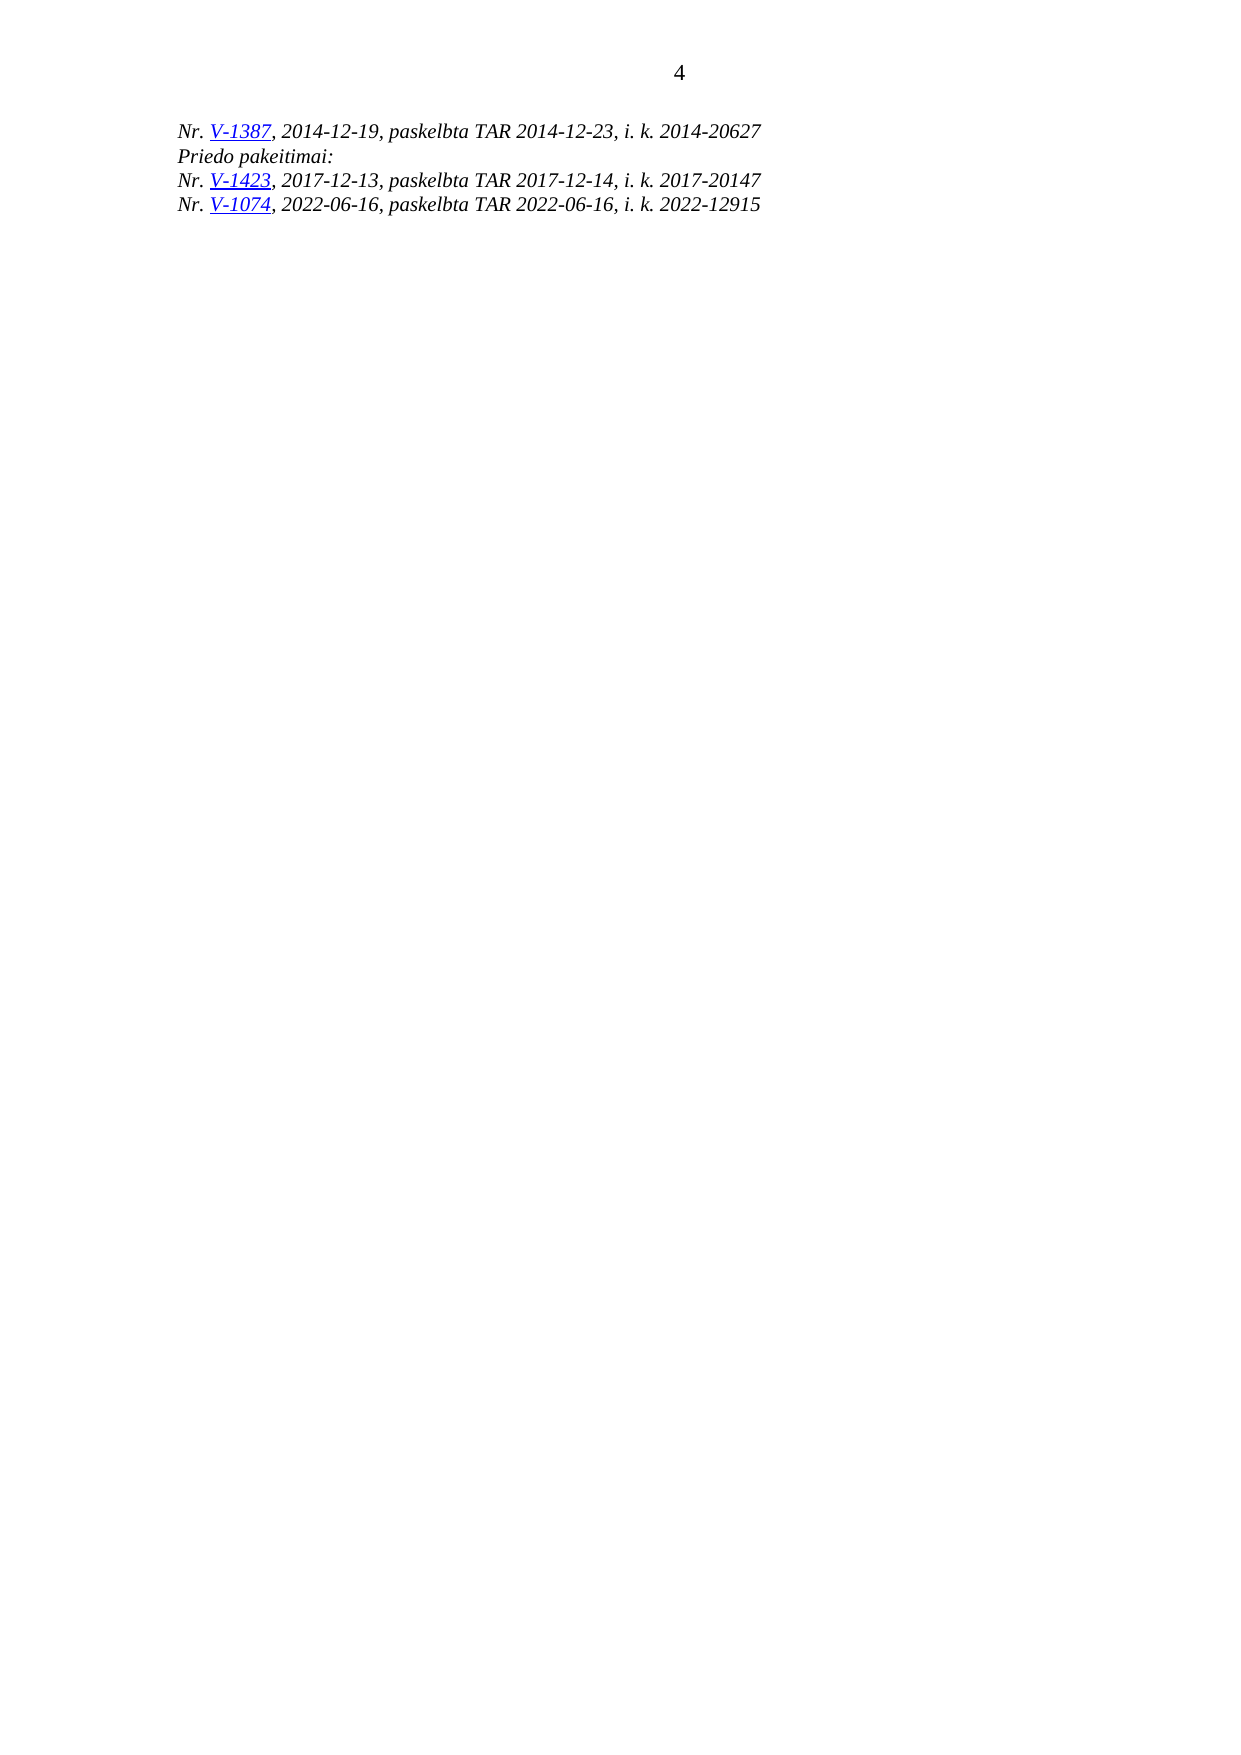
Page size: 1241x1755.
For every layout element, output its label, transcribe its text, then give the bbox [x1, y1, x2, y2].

text Priedo pakeitimai: [177, 143, 1181, 168]
text Nr. V-1423, 2017-12-13, paskelbta TAR 2017-12-14, i. k. 2017-20147 [177, 168, 1181, 192]
text Nr. V-1074, 2022-06-16, paskelbta TAR 2022-06-16, i. k. 2022-12915 [177, 192, 1181, 216]
text Nr. V-1387, 2014-12-19, paskelbta TAR 2014-12-23, i. k. 2014-20627 [177, 119, 1181, 143]
